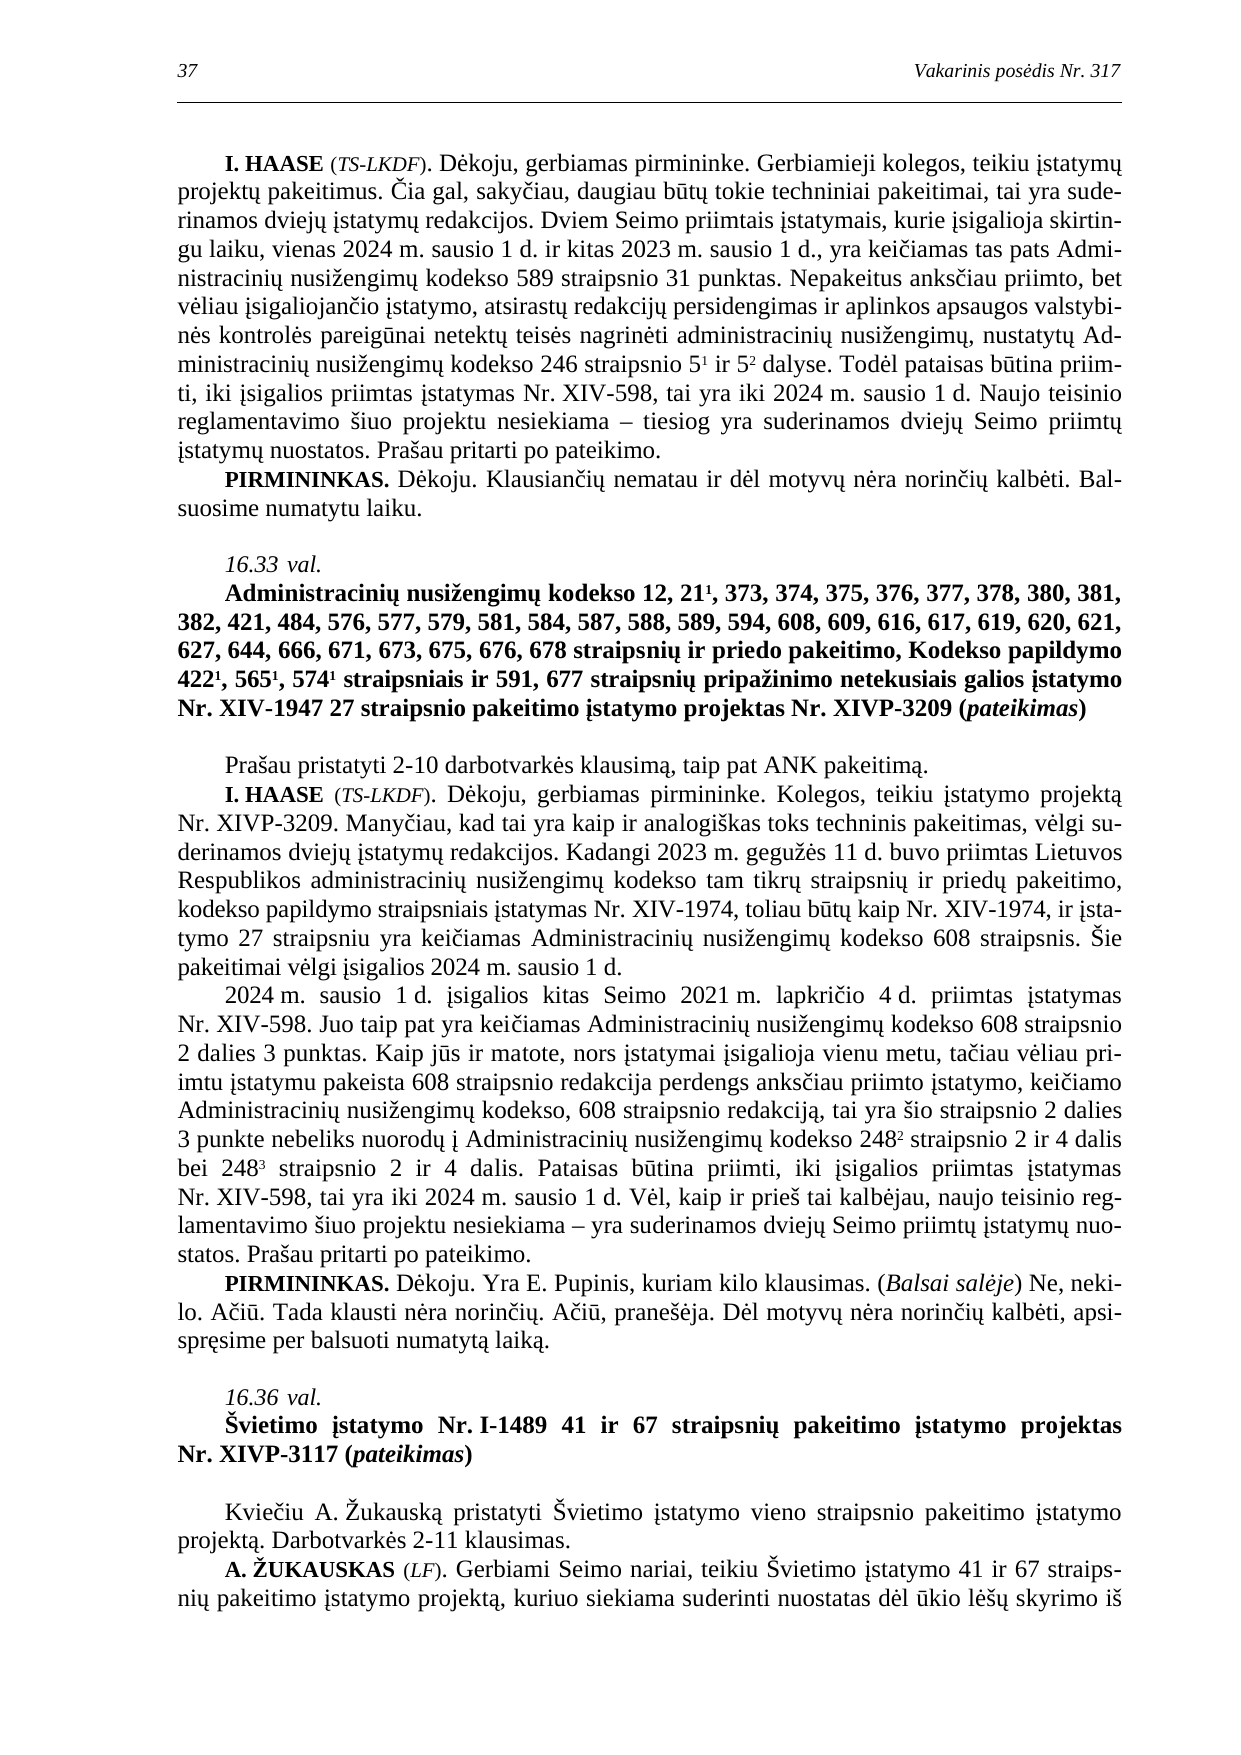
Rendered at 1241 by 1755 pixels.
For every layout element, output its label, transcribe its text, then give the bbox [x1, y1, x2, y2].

text PIRMININKAS. Dė­ko­ju. Yra E. Pu­pi­nis, ku­riam ki­lo klau­si­mas. (Bal­sai sa­lė­je) Ne, ne­ki­lo. Ačiū. Ta­da klaus­ti nė­ra no­rin­čių. Ačiū, pra­ne­šė­ja. Dėl mo­ty­vų nė­ra no­rin­čių kal­bė­ti, ap­si­sprę­si­me per bal­suo­ti nu­ma­ty­tą lai­ką. [177, 1268, 1122, 1354]
text Kvie­čiu A. Žu­kaus­ką pri­sta­ty­ti Švie­ti­mo įsta­ty­mo vie­no straips­nio pa­kei­ti­mo įsta­ty­mo pro­jek­tą. Dar­bo­tvarkės 2-11 klau­si­mas. [177, 1497, 1122, 1554]
text Švie­ti­mo įsta­ty­mo Nr. I-1489 41 ir 67 straips­nių pa­kei­ti­mo įsta­ty­mo pro­jek­tas Nr. XIVP-3117 (pa­tei­ki­mas) [177, 1410, 1122, 1468]
text Ad­mi­nist­ra­ci­nių nu­si­žen­gi­mų ko­dek­so 12, 211, 373, 374, 375, 376, 377, 378, 380, 381, 382, 421, 484, 576, 577, 579, 581, 584, 587, 588, 589, 594, 608, 609, 616, 617, 619, 620, 621, 627, 644, 666, 671, 673, 675, 676, 678 straips­nių ir prie­do pa­kei­ti­mo, Ko­dek­so pa­pil­dy­mo 4221, 5651, 5741 straips­niais ir 591, 677 straips­nių pri­pa­ži­ni­mo ne­te­ku­siais ga­lios įsta­ty­mo Nr. XIV-1947 27 straips­nio pa­kei­ti­mo įsta­ty­mo pro­jek­tas Nr. XIVP-3209 (pa­tei­ki­mas) [177, 578, 1122, 722]
text 16.33 val. [224, 550, 1122, 578]
text I. HAASE (TS-LKDF). Dė­ko­ju, ger­bia­mas pir­mi­nin­ke. Ko­le­gos, tei­kiu įsta­ty­mo pro­jek­tą Nr. XIVP-3209. Ma­ny­čiau, kad tai yra kaip ir ana­lo­giš­kas toks tech­ni­nis pa­kei­ti­mas, vėl­gi su­de­ri­na­mos dvie­jų įsta­ty­mų re­dak­ci­jos. Ka­dan­gi 2023 m. ge­gu­žės 11 d. bu­vo pri­im­tas Lie­tu­vos Res­pub­li­kos ad­mi­nist­ra­ci­nių nu­si­žen­gi­mų ko­dek­so tam tik­rų straips­nių ir prie­dų pa­kei­ti­mo, ko­dek­so pa­pil­dy­mo straips­niais įsta­ty­mas Nr. XIV-1974, to­liau bū­tų kaip Nr. XIV-1974, ir įsta­ty­mo 27 straips­niu yra kei­čia­mas Ad­mi­nist­ra­ci­nių nu­si­žen­gi­mų ko­dek­so 608 straips­nis. Šie pa­kei­ti­mai vėl­gi įsi­ga­lios 2024 m. sau­sio 1 d. [177, 779, 1122, 980]
text 16.36 val. [224, 1383, 1122, 1410]
text PIRMININKAS. Dė­ko­ju. Klau­sian­čių ne­ma­tau ir dėl mo­ty­vų nė­ra no­rin­čių kal­bė­ti. Bal­suo­si­me nu­ma­ty­tu lai­ku. [177, 464, 1122, 521]
text I. HAASE (TS-LKDF). Dė­ko­ju, ger­bia­mas pir­mi­nin­ke. Ger­bia­mie­ji ko­le­gos, tei­kiu įsta­ty­mų pro­jek­tų pa­kei­ti­mus. Čia gal, sa­ky­čiau, dau­giau bū­tų to­kie tech­ni­niai pa­kei­ti­mai, tai yra su­de­ri­na­mos dvie­jų įsta­ty­mų re­dak­ci­jos. Dviem Sei­mo pri­im­tais įsta­ty­mais, ku­rie įsi­ga­lio­ja skir­tin­gu lai­ku, vie­nas 2024 m. sau­sio 1 d. ir ki­tas 2023 m. sau­sio 1 d., yra kei­čia­mas tas pats Ad­mi­nist­ra­ci­nių nu­si­žen­gi­mų ko­dek­so 589 straips­nio 31 punk­tas. Ne­pa­kei­tus anks­čiau pri­im­to, bet vė­liau įsi­ga­lio­jan­čio įsta­ty­mo, at­si­ras­tų re­dak­ci­jų per­si­den­gi­mas ir ap­lin­kos ap­sau­gos vals­ty­bi­nės kon­tro­lės pa­rei­gū­nai ne­tek­tų tei­sės nag­ri­nė­ti ad­mi­nist­ra­ci­nių nu­si­žen­gi­mų, nu­sta­ty­tų Ad­mi­nist­ra­ci­nių nu­si­žen­gi­mų ko­dek­so 246 straips­nio 51 ir 52 da­ly­se. To­dėl pa­tai­sas bū­ti­na pri­im­ti, iki įsi­ga­lios pri­im­tas įsta­ty­mas Nr. XIV-598, tai yra iki 2024 m. sau­sio 1 d. Nau­jo tei­si­nio reg­la­men­ta­vi­mo šiuo pro­jek­tu ne­sie­kia­ma – tie­siog yra su­de­ri­na­mos dvie­jų Sei­mo pri­im­tų įsta­ty­mų nuo­sta­tos. Pra­šau pri­tar­ti po pa­tei­ki­mo. [177, 148, 1122, 464]
text 2024 m. sau­sio 1 d. įsi­ga­lios ki­tas Sei­mo 2021 m. lap­kri­čio 4 d. pri­im­tas įsta­ty­mas Nr. XIV-598. Juo taip pat yra kei­čia­mas Ad­mi­nist­ra­ci­nių nu­si­žen­gi­mų ko­dek­so 608 straips­nio 2 da­lies 3 punk­tas. Kaip jūs ir ma­to­te, nors įsta­ty­mai įsi­ga­lio­ja vie­nu me­tu, ta­čiau vė­liau pri­im­tu įsta­ty­mu pa­keis­ta 608 straips­nio re­dak­ci­ja per­dengs anks­čiau pri­im­to įsta­ty­mo, kei­čia­mo Ad­mi­nist­ra­ci­nių nu­si­žen­gi­mų ko­dek­so, 608 strai­ps­nio re­dak­ci­ją, tai yra šio straips­nio 2 da­lies 3 punk­te ne­be­liks nuo­ro­dų į Ad­mi­nist­ra­ci­nių nu­si­žen­gi­mų ko­dek­so 2482 straips­nio 2 ir 4 da­lis bei 2483 straips­nio 2 ir 4 da­lis. Pa­tai­sas bū­ti­na pri­im­ti, iki įsi­ga­lios pri­im­tas įsta­ty­mas Nr. XIV-598, tai yra iki 2024 m. sau­sio 1 d. Vėl, kaip ir prieš tai kal­bė­jau, nau­jo tei­si­nio reg­la­men­ta­vi­mo šiuo pro­jek­tu ne­sie­kia­ma – yra su­de­ri­na­mos dvie­jų Sei­mo pri­im­tų įsta­ty­mų nuo­sta­tos. Pra­šau pri­tar­ti po pa­tei­ki­mo. [177, 980, 1122, 1268]
text A. ŽUKAUSKAS (LF). Ger­bia­mi Sei­mo na­riai, tei­kiu Švie­ti­mo įsta­ty­mo 41 ir 67 straips­nių pa­kei­ti­mo įsta­ty­mo pro­jek­tą, ku­riuo sie­kia­ma su­de­rin­ti nuo­sta­tas dėl ūkio lė­šų sky­ri­mo iš [177, 1554, 1122, 1612]
text Pra­šau pri­sta­ty­ti 2-10 dar­bo­tvarkės klau­si­mą, taip pat ANK pa­kei­ti­mą. [177, 750, 1122, 779]
